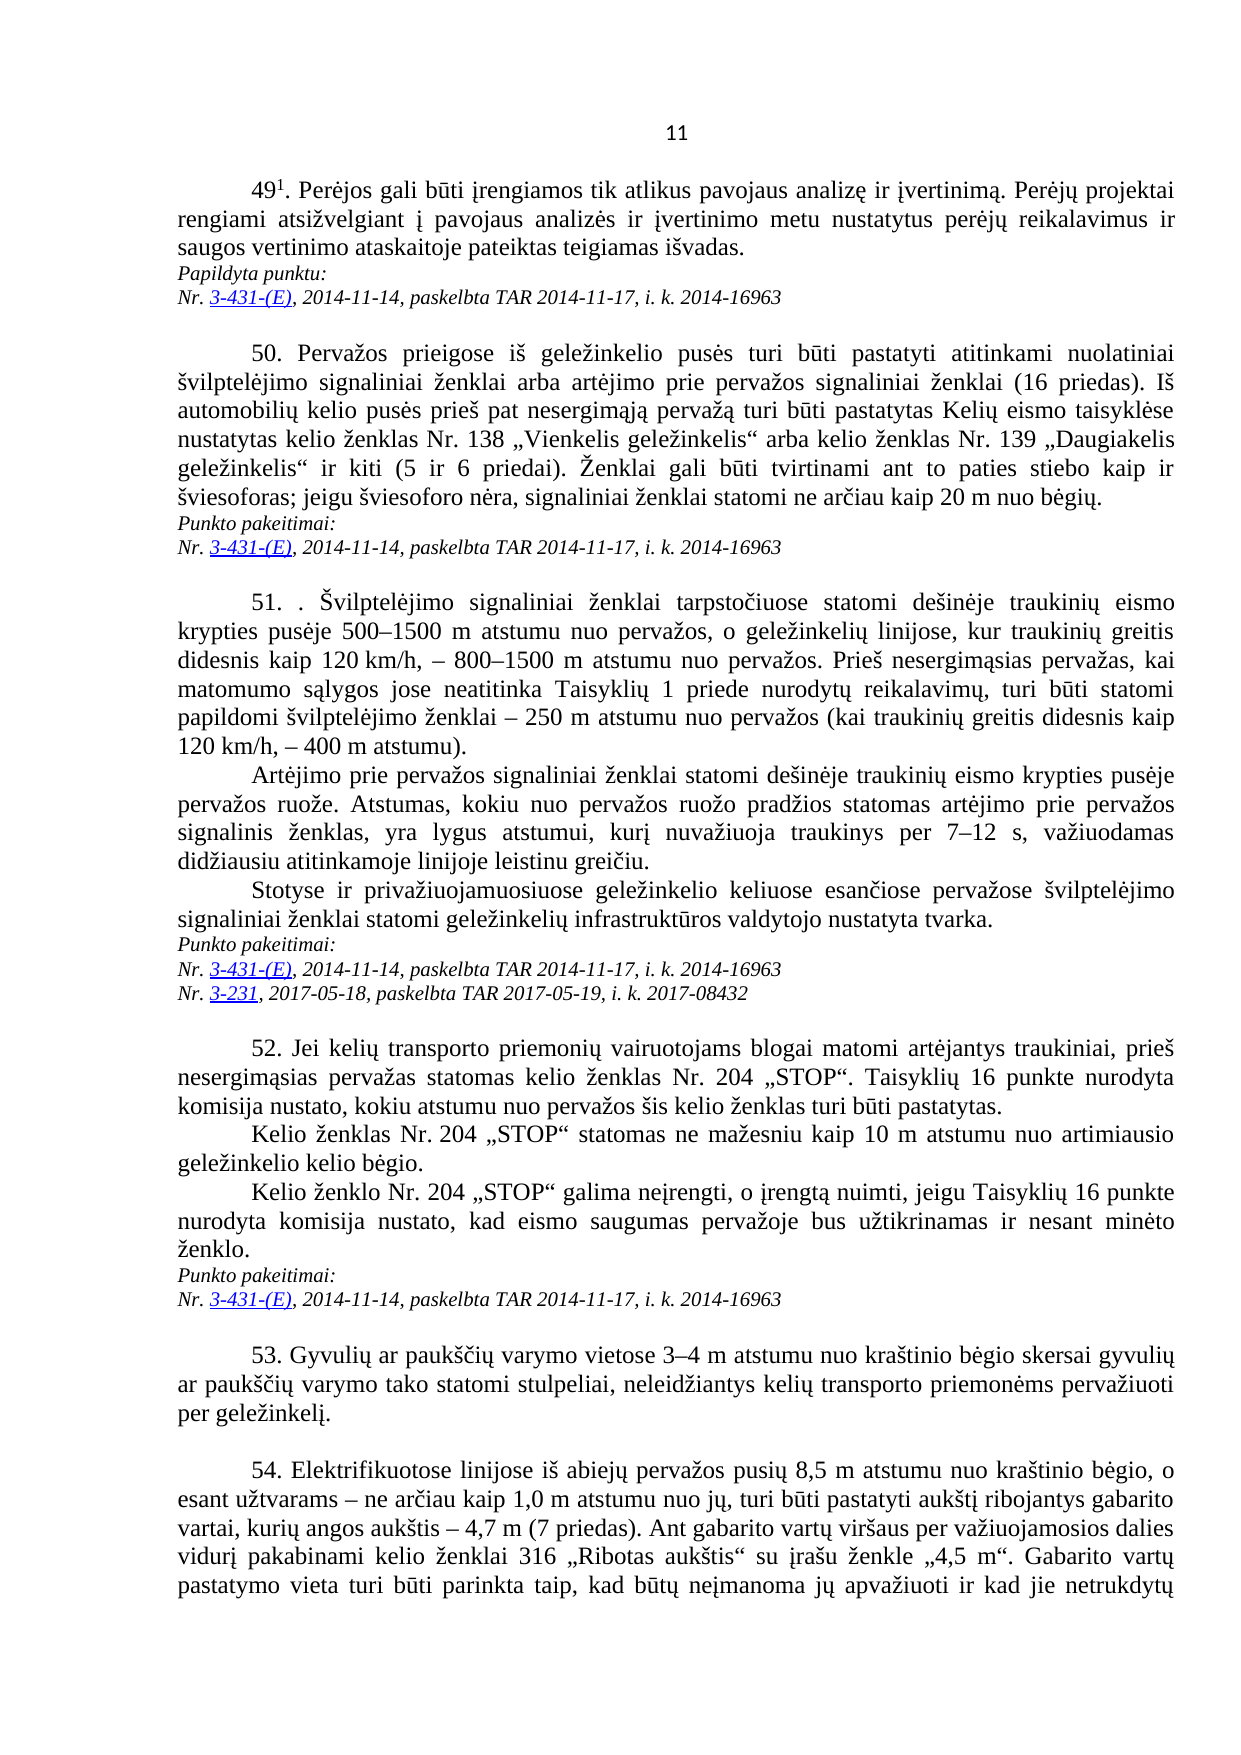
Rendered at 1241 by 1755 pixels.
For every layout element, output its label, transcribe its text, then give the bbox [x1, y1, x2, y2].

text Artėjimo prie pervažos signaliniai ženklai statomi dešinėje traukinių eismo krypties pusėje pervažos ruože. Atstumas, kokiu nuo pervažos ruožo pradžios statomas artėjimo prie pervažos signalinis ženklas, yra lygus atstumui, kurį nuvažiuoja traukinys per 7–12 s, važiuodamas didžiausiu atitinkamoje linijoje leistinu greičiu. [177, 760, 1176, 875]
text 54. Elektrifikuotose linijose iš abiejų pervažos pusių 8,5 m atstumu nuo kraštinio bėgio, o esant užtvarams – ne arčiau kaip 1,0 m atstumu nuo jų, turi būti pastatyti aukštį ribojantys gabarito vartai, kurių angos aukštis – 4,7 m (7 priedas). Ant gabarito vartų viršaus per važiuojamosios dalies vidurį pakabinami kelio ženklai 316 „Ribotas aukštis“ su įrašu ženkle „4,5 m“. Gabarito vartų pastatymo vieta turi būti parinkta taip, kad būtų neįmanoma jų apvažiuoti ir kad jie netrukdytų [177, 1455, 1176, 1599]
text 50. Pervažos prieigose iš geležinkelio pusės turi būti pastatyti atitinkami nuolatiniai švilptelėjimo signaliniai ženklai arba artėjimo prie pervažos signaliniai ženklai (16 priedas). Iš automobilių kelio pusės prieš pat nesergimąją pervažą turi būti pastatytas Kelių eismo taisyklėse nustatytas kelio ženklas Nr. 138 „Vienkelis geležinkelis“ arba kelio ženklas Nr. 139 „Daugiakelis geležinkelis“ ir kiti (5 ir 6 priedai). Ženklai gali būti tvirtinami ant to paties stiebo kaip ir šviesoforas; jeigu šviesoforo nėra, signaliniai ženklai statomi ne arčiau kaip 20 m nuo bėgių. [177, 338, 1176, 511]
text Stotyse ir privažiuojamuosiuose geležinkelio keliuose esančiose pervažose švilptelėjimo signaliniai ženklai statomi geležinkelių infrastruktūros valdytojo nustatyta tvarka. [177, 875, 1176, 932]
text 53. Gyvulių ar paukščių varymo vietose 3–4 m atstumu nuo kraštinio bėgio skersai gyvulių ar paukščių varymo tako statomi stulpeliai, neleidžiantys kelių transporto priemonėms pervažiuoti per geležinkelį. [177, 1340, 1176, 1426]
text Punkto pakeitimai: [177, 932, 1176, 956]
text Nr. 3-431-(E), 2014-11-14, paskelbta TAR 2014-11-17, i. k. 2014-16963 [177, 956, 1176, 981]
text Nr. 3-431-(E), 2014-11-14, paskelbta TAR 2014-11-17, i. k. 2014-16963 [177, 1287, 1176, 1311]
text Kelio ženklas Nr. 204 „STOP“ statomas ne mažesniu kaip 10 m atstumu nuo artimiausio geležinkelio kelio bėgio. [177, 1119, 1176, 1177]
text Kelio ženklo Nr. 204 „STOP“ galima neįrengti, o įrengtą nuimti, jeigu Taisyklių 16 punkte nurodyta komisija nustato, kad eismo saugumas pervažoje bus užtikrinamas ir nesant minėto ženklo. [177, 1177, 1176, 1263]
text 52. Jei kelių transporto priemonių vairuotojams blogai matomi artėjantys traukiniai, prieš nesergimąsias pervažas statomas kelio ženklas Nr. 204 „STOP“. Taisyklių 16 punkte nurodyta komisija nustato, kokiu atstumu nuo pervažos šis kelio ženklas turi būti pastatytas. [177, 1033, 1176, 1119]
text Nr. 3-431-(E), 2014-11-14, paskelbta TAR 2014-11-17, i. k. 2014-16963 [177, 534, 1176, 559]
text 51. . Švilptelėjimo signaliniai ženklai tarpstočiuose statomi dešinėje traukinių eismo krypties pusėje 500–1500 m atstumu nuo pervažos, o geležinkelių linijose, kur traukinių greitis didesnis kaip 120 km/h, – 800–1500 m atstumu nuo pervažos. Prieš nesergimąsias pervažas, kai matomumo sąlygos jose neatitinka Taisyklių 1 priede nurodytų reikalavimų, turi būti statomi papildomi švilptelėjimo ženklai – 250 m atstumu nuo pervažos (kai traukinių greitis didesnis kaip 120 km/h, – 400 m atstumu). [177, 587, 1176, 760]
text Papildyta punktu: [177, 261, 1176, 285]
text Nr. 3-431-(E), 2014-11-14, paskelbta TAR 2014-11-17, i. k. 2014-16963 [177, 285, 1176, 309]
text 491. Perėjos gali būti įrengiamos tik atlikus pavojaus analizę ir įvertinimą. Perėjų projektai rengiami atsižvelgiant į pavojaus analizės ir įvertinimo metu nustatytus perėjų reikalavimus ir saugos vertinimo ataskaitoje pateiktas teigiamas išvadas. [177, 175, 1176, 261]
text Nr. 3-231, 2017-05-18, paskelbta TAR 2017-05-19, i. k. 2017-08432 [177, 981, 1176, 1004]
text Punkto pakeitimai: [177, 511, 1176, 534]
text Punkto pakeitimai: [177, 1263, 1176, 1287]
